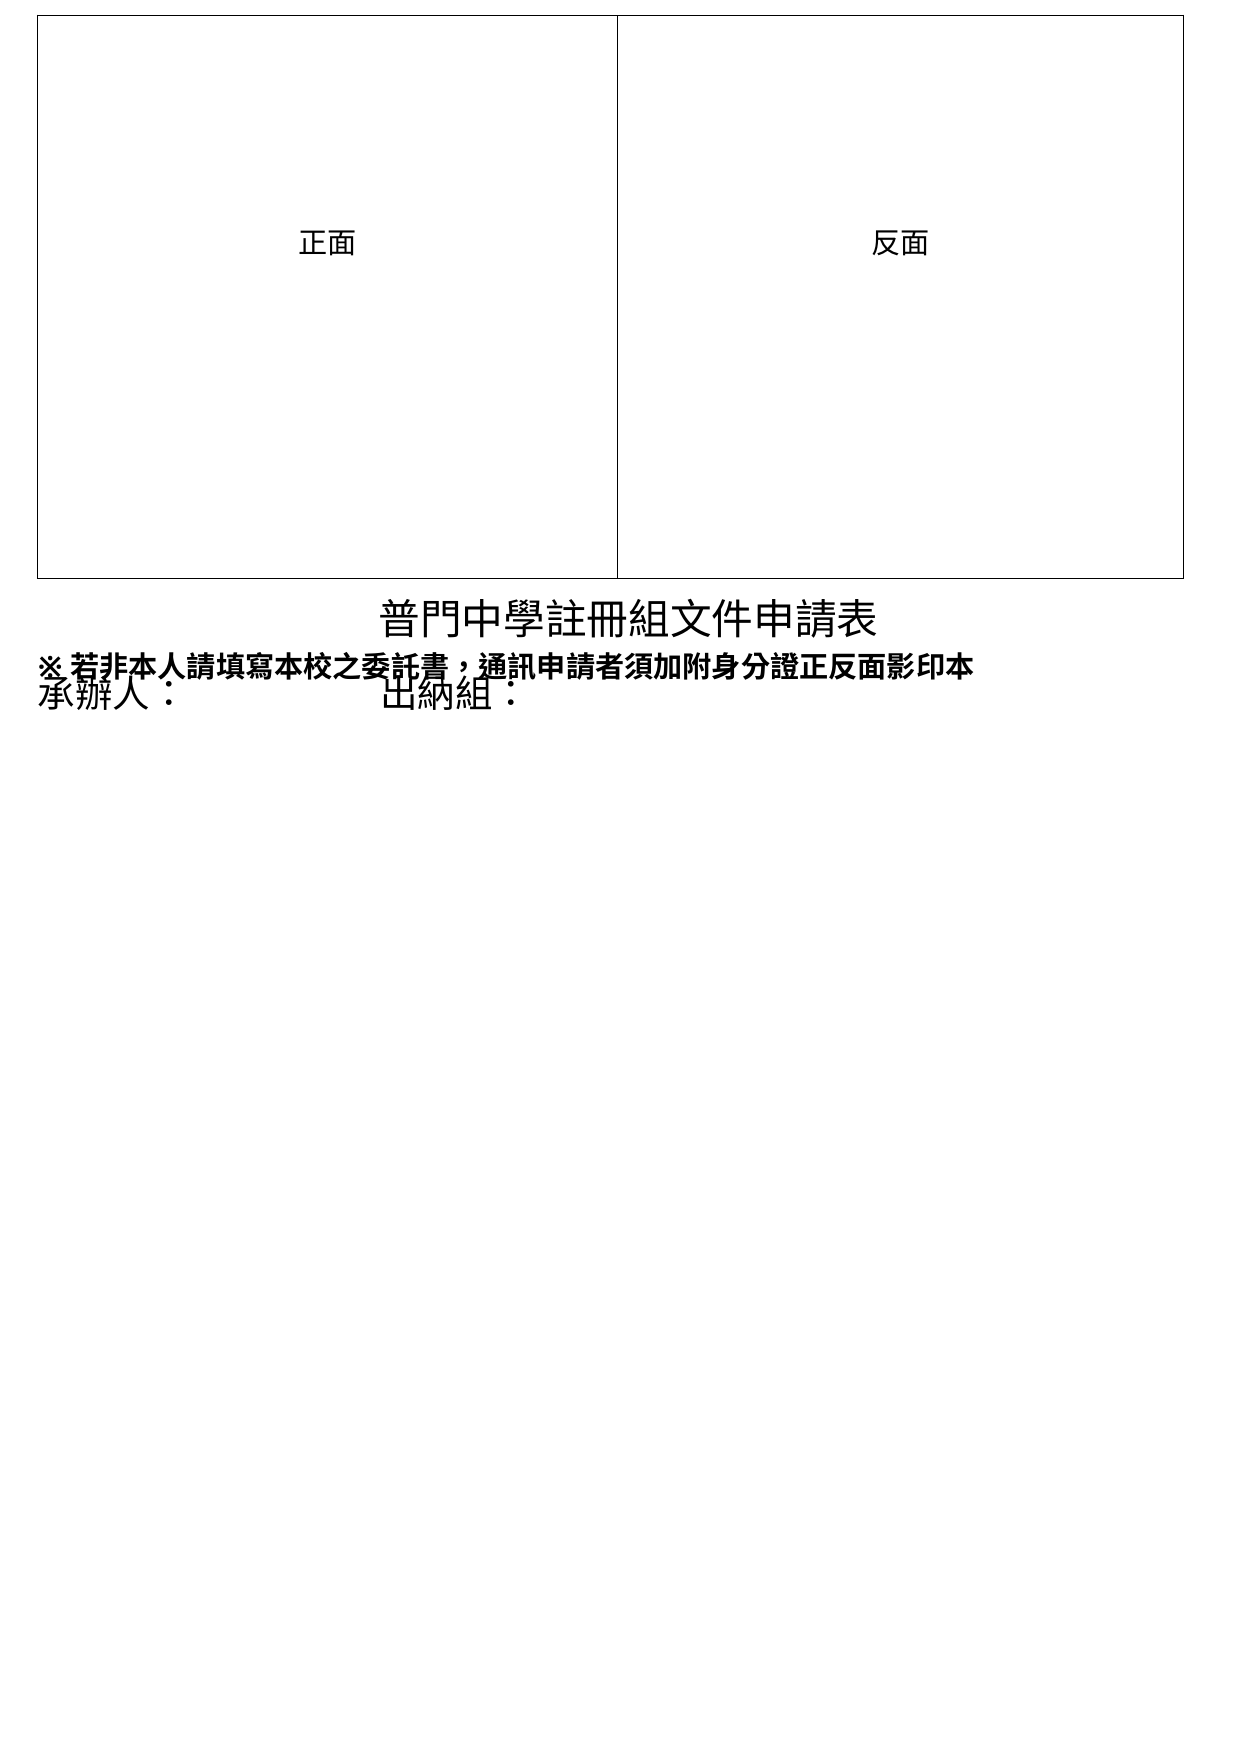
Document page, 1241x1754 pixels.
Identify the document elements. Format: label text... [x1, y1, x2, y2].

text 承辦人： 出納組： [37, 654, 1219, 729]
text 普門中學註冊組文件申請表 [37, 579, 1219, 654]
table_cell 反面 [618, 16, 1183, 578]
text ※ 若非本人請填寫本校之委託書，通訊申請者須加附身分證正反面影印本 [38, 649, 1181, 685]
table_cell 正面 [38, 16, 617, 578]
